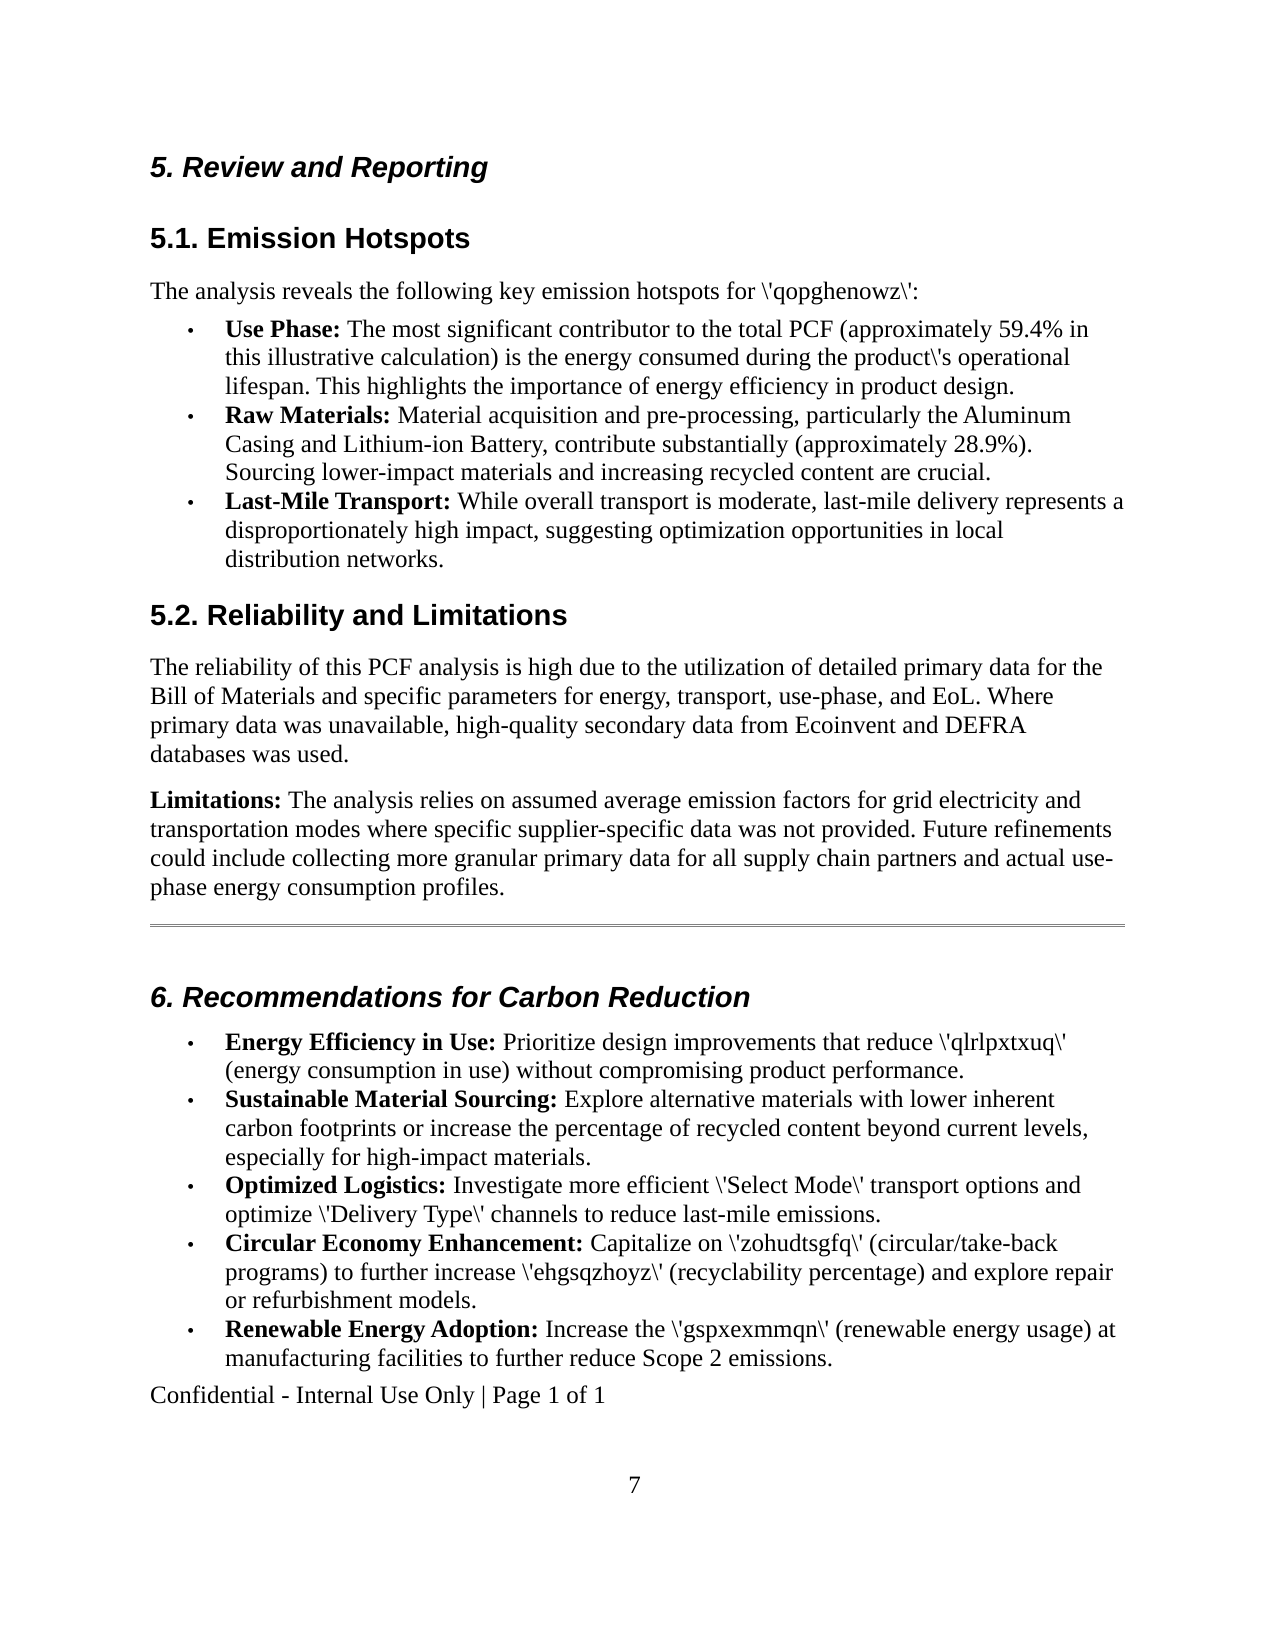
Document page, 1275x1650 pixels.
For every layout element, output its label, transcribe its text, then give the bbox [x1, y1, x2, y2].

subtitle 6. Recommendations for Carbon Reduction [150, 981, 1125, 1014]
subtitle 5.1. Emission Hotspots [150, 221, 1125, 254]
subtitle 5.2. Reliability and Limitations [150, 597, 1125, 631]
list Raw Materials: Material acquisition and pre-processing, particularly the Aluminum Casing and Lithium-ion Battery, contribute substantially (approximately 28.9%). Sourcing lower-impact materials and increasing recycled content are crucial. [187, 400, 1125, 486]
subtitle 5. Review and Reporting [150, 150, 1125, 183]
list Renewable Energy Adoption: Increase the \'gspxexmmqn\' (renewable energy usage) at manufacturing facilities to further reduce Scope 2 emissions. [187, 1314, 1125, 1372]
text The analysis reveals the following key emission hotspots for \'qopghenowz\': [150, 276, 1125, 305]
text Confidential - Internal Use Only | Page 1 of 1 [150, 1381, 1125, 1409]
text The reliability of this PCF analysis is high due to the utilization of detailed primary data for the Bill of Materials and specific parameters for energy, transport, use-phase, and EoL. Where primary data was unavailable, high-quality secondary data from Ecoinvent and DEFRA databases was used. [150, 652, 1125, 767]
list Sustainable Material Sourcing: Explore alternative materials with lower inherent carbon footprints or increase the percentage of recycled content beyond current levels, especially for high-impact materials. [187, 1084, 1125, 1170]
list Last-Mile Transport: While overall transport is moderate, last-mile delivery represents a disproportionately high impact, suggesting optimization opportunities in local distribution networks. [187, 486, 1125, 572]
list Circular Economy Enhancement: Capitalize on \'zohudtsgfq\' (circular/take-back programs) to further increase \'ehgsqzhoyz\' (recyclability percentage) and explore repair or refurbishment models. [187, 1228, 1125, 1314]
text Limitations: The analysis relies on assumed average emission factors for grid electricity and transportation modes where specific supplier-specific data was not provided. Future refinements could include collecting more granular primary data for all supply chain partners and actual use-phase energy consumption profiles. [150, 785, 1125, 900]
list Energy Efficiency in Use: Prioritize design improvements that reduce \'qlrlpxtxuq\' (energy consumption in use) without compromising product performance. [187, 1027, 1125, 1084]
list Use Phase: The most significant contributor to the total PCF (approximately 59.4% in this illustrative calculation) is the energy consumed during the product\'s operational lifespan. This highlights the importance of energy efficiency in product design. [187, 314, 1125, 400]
list Optimized Logistics: Investigate more efficient \'Select Mode\' transport options and optimize \'Delivery Type\' channels to reduce last-mile emissions. [187, 1170, 1125, 1228]
